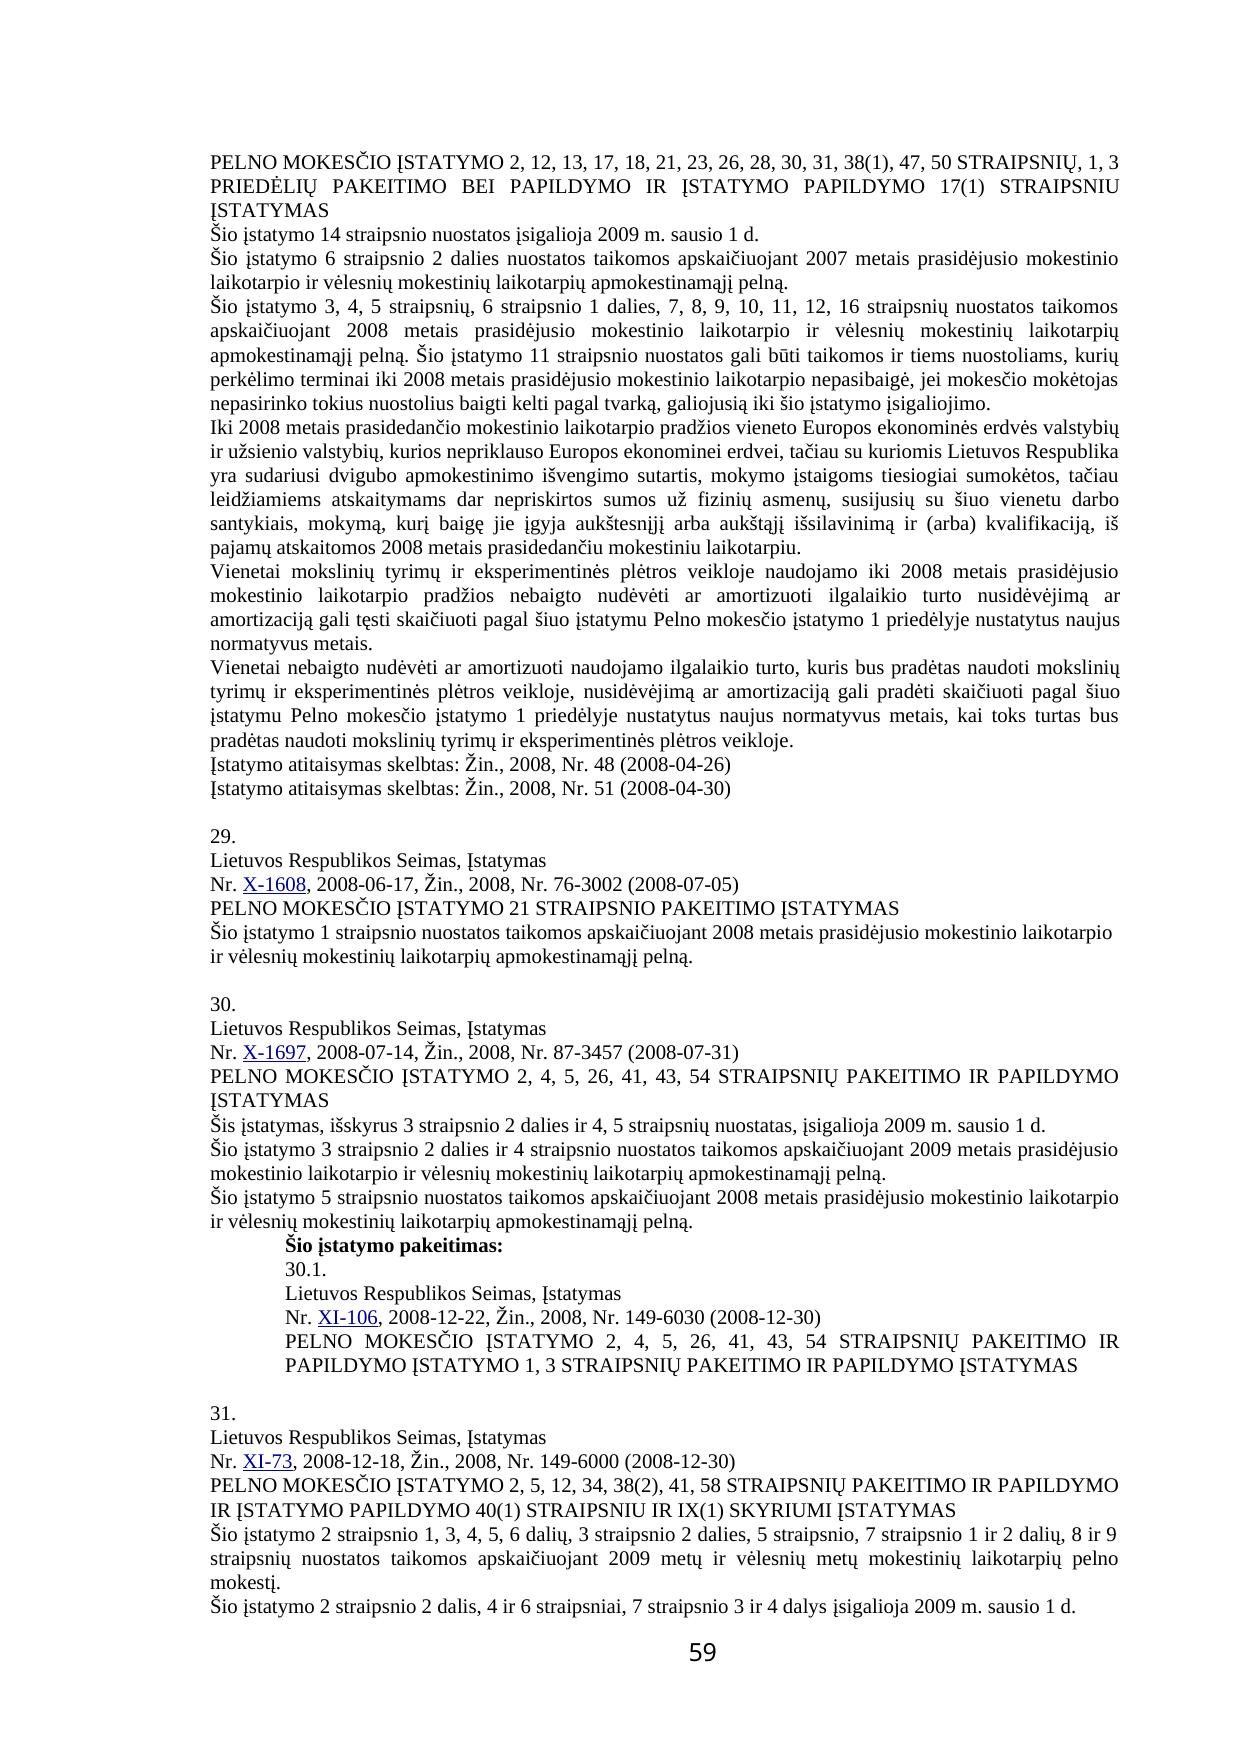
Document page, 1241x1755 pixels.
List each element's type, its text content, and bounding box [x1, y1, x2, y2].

text Šio įstatymo 14 straipsnio nuostatos įsigalioja 2009 m. sausio 1 d. [210, 222, 1120, 246]
text 30. [210, 992, 1120, 1016]
text Šio įstatymo 3 straipsnio 2 dalies ir 4 straipsnio nuostatos taikomos apskaičiuojant 2009 metais prasidėjusio mokestinio laikotarpio ir vėlesnių mokestinių laikotarpių apmokestinamąjį pelną. [210, 1137, 1120, 1185]
text Šio įstatymo 1 straipsnio nuostatos taikomos apskaičiuojant 2008 metais prasidėjusio mokestinio laikotarpio ir vėlesnių mokestinių laikotarpių apmokestinamąjį pelną. [210, 920, 1120, 968]
text Šio įstatymo 2 straipsnio 1, 3, 4, 5, 6 dalių, 3 straipsnio 2 dalies, 5 straipsnio, 7 straipsnio 1 ir 2 dalių, 8 ir 9 straipsnių nuostatos taikomos apskaičiuojant 2009 metų ir vėlesnių metų mokestinių laikotarpių pelno mokestį. [210, 1522, 1120, 1594]
text Lietuvos Respublikos Seimas, Įstatymas [210, 1281, 1120, 1305]
text Lietuvos Respublikos Seimas, Įstatymas [210, 1425, 1120, 1449]
text PELNO MOKESČIO ĮSTATYMO 2, 4, 5, 26, 41, 43, 54 STRAIPSNIŲ PAKEITIMO IR PAPILDYMO ĮSTATYMO 1, 3 STRAIPSNIŲ PAKEITIMO IR PAPILDYMO ĮSTATYMAS [285, 1329, 1120, 1377]
text Nr. X-1608, 2008-06-17, Žin., 2008, Nr. 76-3002 (2008-07-05) [210, 872, 1120, 896]
text Šio įstatymo pakeitimas: [210, 1233, 1120, 1257]
text PELNO MOKESČIO ĮSTATYMO 2, 4, 5, 26, 41, 43, 54 STRAIPSNIŲ PAKEITIMO IR PAPILDYMO ĮSTATYMAS [210, 1064, 1120, 1112]
text Nr. XI-106, 2008-12-22, Žin., 2008, Nr. 149-6030 (2008-12-30) [210, 1305, 1120, 1329]
text PELNO MOKESČIO ĮSTATYMO 2, 12, 13, 17, 18, 21, 23, 26, 28, 30, 31, 38(1), 47, 50 STRAIPSNIŲ, 1, 3 PRIEDĖLIŲ PAKEITIMO BEI PAPILDYMO IR ĮSTATYMO PAPILDYMO 17(1) STRAIPSNIU ĮSTATYMAS [210, 150, 1120, 222]
text Nr. X-1697, 2008-07-14, Žin., 2008, Nr. 87-3457 (2008-07-31) [210, 1040, 1120, 1064]
text Šio įstatymo 2 straipsnio 2 dalis, 4 ir 6 straipsniai, 7 straipsnio 3 ir 4 dalys įsigalioja 2009 m. sausio 1 d. [210, 1594, 1120, 1618]
text Iki 2008 metais prasidedančio mokestinio laikotarpio pradžios vieneto Europos ekonominės erdvės valstybių ir užsienio valstybių, kurios nepriklauso Europos ekonominei erdvei, tačiau su kuriomis Lietuvos Respublika yra sudariusi dvigubo apmokestinimo išvengimo sutartis, mokymo įstaigoms tiesiogiai sumokėtos, tačiau leidžiamiems atskaitymams dar nepriskirtos sumos už fizinių asmenų, susijusių su šiuo vienetu darbo santykiais, mokymą, kurį baigę jie įgyja aukštesnįjį arba aukštąjį išsilavinimą ir (arba) kvalifikaciją, iš pajamų atskaitomos 2008 metais prasidedančiu mokestiniu laikotarpiu. [210, 415, 1120, 559]
text 30.1. [210, 1257, 1120, 1281]
text Vienetai mokslinių tyrimų ir eksperimentinės plėtros veikloje naudojamo iki 2008 metais prasidėjusio mokestinio laikotarpio pradžios nebaigto nudėvėti ar amortizuoti ilgalaikio turto nusidėvėjimą ar amortizaciją gali tęsti skaičiuoti pagal šiuo įstatymu Pelno mokesčio įstatymo 1 priedėlyje nustatytus naujus normatyvus metais. [210, 559, 1120, 655]
text 31. [210, 1401, 1120, 1425]
text PELNO MOKESČIO ĮSTATYMO 21 STRAIPSNIO PAKEITIMO ĮSTATYMAS [210, 896, 1120, 920]
text 29. [210, 824, 1120, 848]
text Šis įstatymas, išskyrus 3 straipsnio 2 dalies ir 4, 5 straipsnių nuostatas, įsigalioja 2009 m. sausio 1 d. [210, 1112, 1120, 1137]
text Šio įstatymo 6 straipsnio 2 dalies nuostatos taikomos apskaičiuojant 2007 metais prasidėjusio mokestinio laikotarpio ir vėlesnių mokestinių laikotarpių apmokestinamąjį pelną. [210, 246, 1120, 294]
text Nr. XI-73, 2008-12-18, Žin., 2008, Nr. 149-6000 (2008-12-30) [210, 1449, 1120, 1473]
text Lietuvos Respublikos Seimas, Įstatymas [210, 1016, 1120, 1040]
text Šio įstatymo 5 straipsnio nuostatos taikomos apskaičiuojant 2008 metais prasidėjusio mokestinio laikotarpio ir vėlesnių mokestinių laikotarpių apmokestinamąjį pelną. [210, 1185, 1120, 1233]
text Vienetai nebaigto nudėvėti ar amortizuoti naudojamo ilgalaikio turto, kuris bus pradėtas naudoti mokslinių tyrimų ir eksperimentinės plėtros veikloje, nusidėvėjimą ar amortizaciją gali pradėti skaičiuoti pagal šiuo įstatymu Pelno mokesčio įstatymo 1 priedėlyje nustatytus naujus normatyvus metais, kai toks turtas bus pradėtas naudoti mokslinių tyrimų ir eksperimentinės plėtros veikloje. [210, 655, 1120, 752]
text Įstatymo atitaisymas skelbtas: Žin., 2008, Nr. 51 (2008-04-30) [210, 776, 1120, 800]
text Šio įstatymo 3, 4, 5 straipsnių, 6 straipsnio 1 dalies, 7, 8, 9, 10, 11, 12, 16 straipsnių nuostatos taikomos apskaičiuojant 2008 metais prasidėjusio mokestinio laikotarpio ir vėlesnių mokestinių laikotarpių apmokestinamąjį pelną. Šio įstatymo 11 straipsnio nuostatos gali būti taikomos ir tiems nuostoliams, kurių perkėlimo terminai iki 2008 metais prasidėjusio mokestinio laikotarpio nepasibaigė, jei mokesčio mokėtojas nepasirinko tokius nuostolius baigti kelti pagal tvarką, galiojusią iki šio įstatymo įsigaliojimo. [210, 294, 1120, 415]
text PELNO MOKESČIO ĮSTATYMO 2, 5, 12, 34, 38(2), 41, 58 STRAIPSNIŲ PAKEITIMO IR PAPILDYMO IR ĮSTATYMO PAPILDYMO 40(1) STRAIPSNIU IR IX(1) SKYRIUMI ĮSTATYMAS [210, 1473, 1120, 1522]
text Lietuvos Respublikos Seimas, Įstatymas [210, 848, 1120, 872]
text Įstatymo atitaisymas skelbtas: Žin., 2008, Nr. 48 (2008-04-26) [210, 752, 1120, 776]
